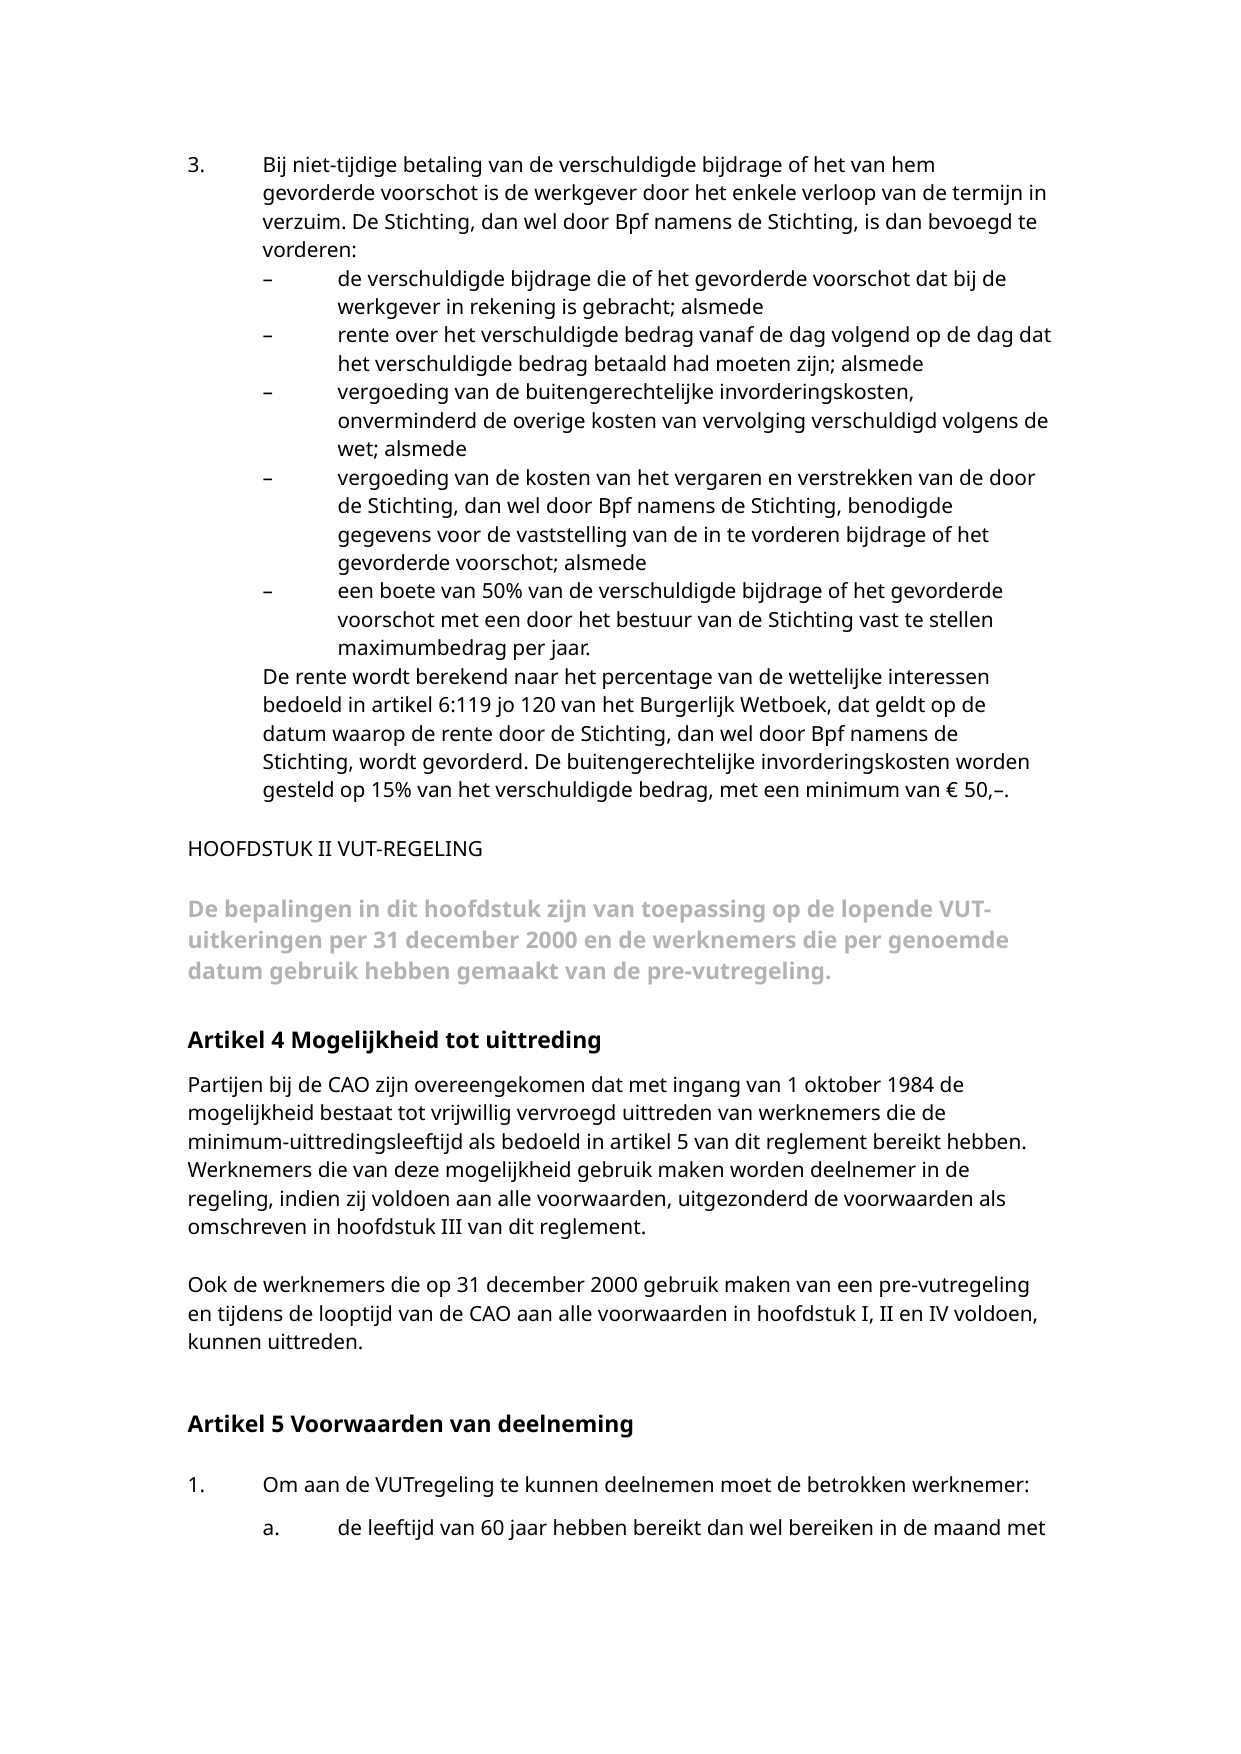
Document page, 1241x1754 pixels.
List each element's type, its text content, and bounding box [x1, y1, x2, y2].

list Om aan de VUTregeling te kunnen deelnemen moet de betrokken werknemer: [187, 1470, 1053, 1498]
list een boete van 50% van de verschuldigde bijdrage of het gevorderde voorschot met een door het bestuur van de Stichting vast te stellen maximumbedrag per jaar. [262, 577, 1053, 662]
subtitle HOOFDSTUK II VUT-REGELING [187, 834, 1053, 862]
list vergoeding van de kosten van het vergaren en verstrekken van de door de Stichting, dan wel door Bpf namens de Stichting, benodigde gegevens voor de vaststelling van de in te vorderen bijdrage of het gevorderde voorschot; alsmede [262, 463, 1053, 577]
list de leeftijd van 60 jaar hebben bereikt dan wel bereiken in de maand met [262, 1513, 1053, 1542]
text Ook de werknemers die op 31 december 2000 gebruik maken van een pre-vutregeling en tijdens de looptijd van de CAO aan alle voorwaarden in hoofdstuk I, II en IV voldoen, kunnen uittreden. [187, 1271, 1053, 1356]
text Partijen bij de CAO zijn overeengekomen dat met ingang van 1 oktober 1984 de mogelijkheid bestaat tot vrijwillig vervroegd uittreden van werknemers die de minimum-uittredingsleeftijd als bedoeld in artikel 5 van dit reglement bereikt hebben. Werknemers die van deze mogelijkheid gebruik maken worden deelnemer in de regeling, indien zij voldoen aan alle voorwaarden, uitgezonderd de voorwaarden als omschreven in hoofdstuk III van dit reglement. [187, 1070, 1053, 1241]
list de verschuldigde bijdrage die of het gevorderde voorschot dat bij de werkgever in rekening is gebracht; alsmede [262, 264, 1053, 321]
subtitle Artikel 5 Voorwaarden van deelneming [187, 1408, 1053, 1440]
subtitle Artikel 4 Mogelijkheid tot uittreding [187, 1024, 1053, 1055]
list rente over het verschuldigde bedrag vanaf de dag volgend op de dag dat het verschuldigde bedrag betaald had moeten zijn; alsmede [262, 321, 1053, 377]
text De bepalingen in dit hoofdstuk zijn van toepassing op de lopende VUT-uitkeringen per 31 december 2000 en de werknemers die per genoemde datum gebruik hebben gemaakt van de pre-vutregeling. [187, 892, 1053, 986]
list Bij niet-tijdige betaling van de verschuldigde bijdrage of het van hem gevorderde voorschot is de werkgever door het enkele verloop van de termijn in verzuim. De Stichting, dan wel door Bpf namens de Stichting, is dan bevoegd te vorderen: [187, 150, 1053, 264]
list vergoeding van de buitengerechtelijke invorderingskosten, onverminderd de overige kosten van vervolging verschuldigd volgens de wet; alsmede [262, 377, 1053, 463]
list De rente wordt berekend naar het percentage van de wettelijke interessen bedoeld in artikel 6:119 jo 120 van het Burgerlijk Wetboek, dat geldt op de datum waarop de rente door de Stichting, dan wel door Bpf namens de Stichting, wordt gevorderd. De buitengerechtelijke invorderingskosten worden gesteld op 15% van het verschuldigde bedrag, met een minimum van € 50,–. [187, 662, 1053, 804]
